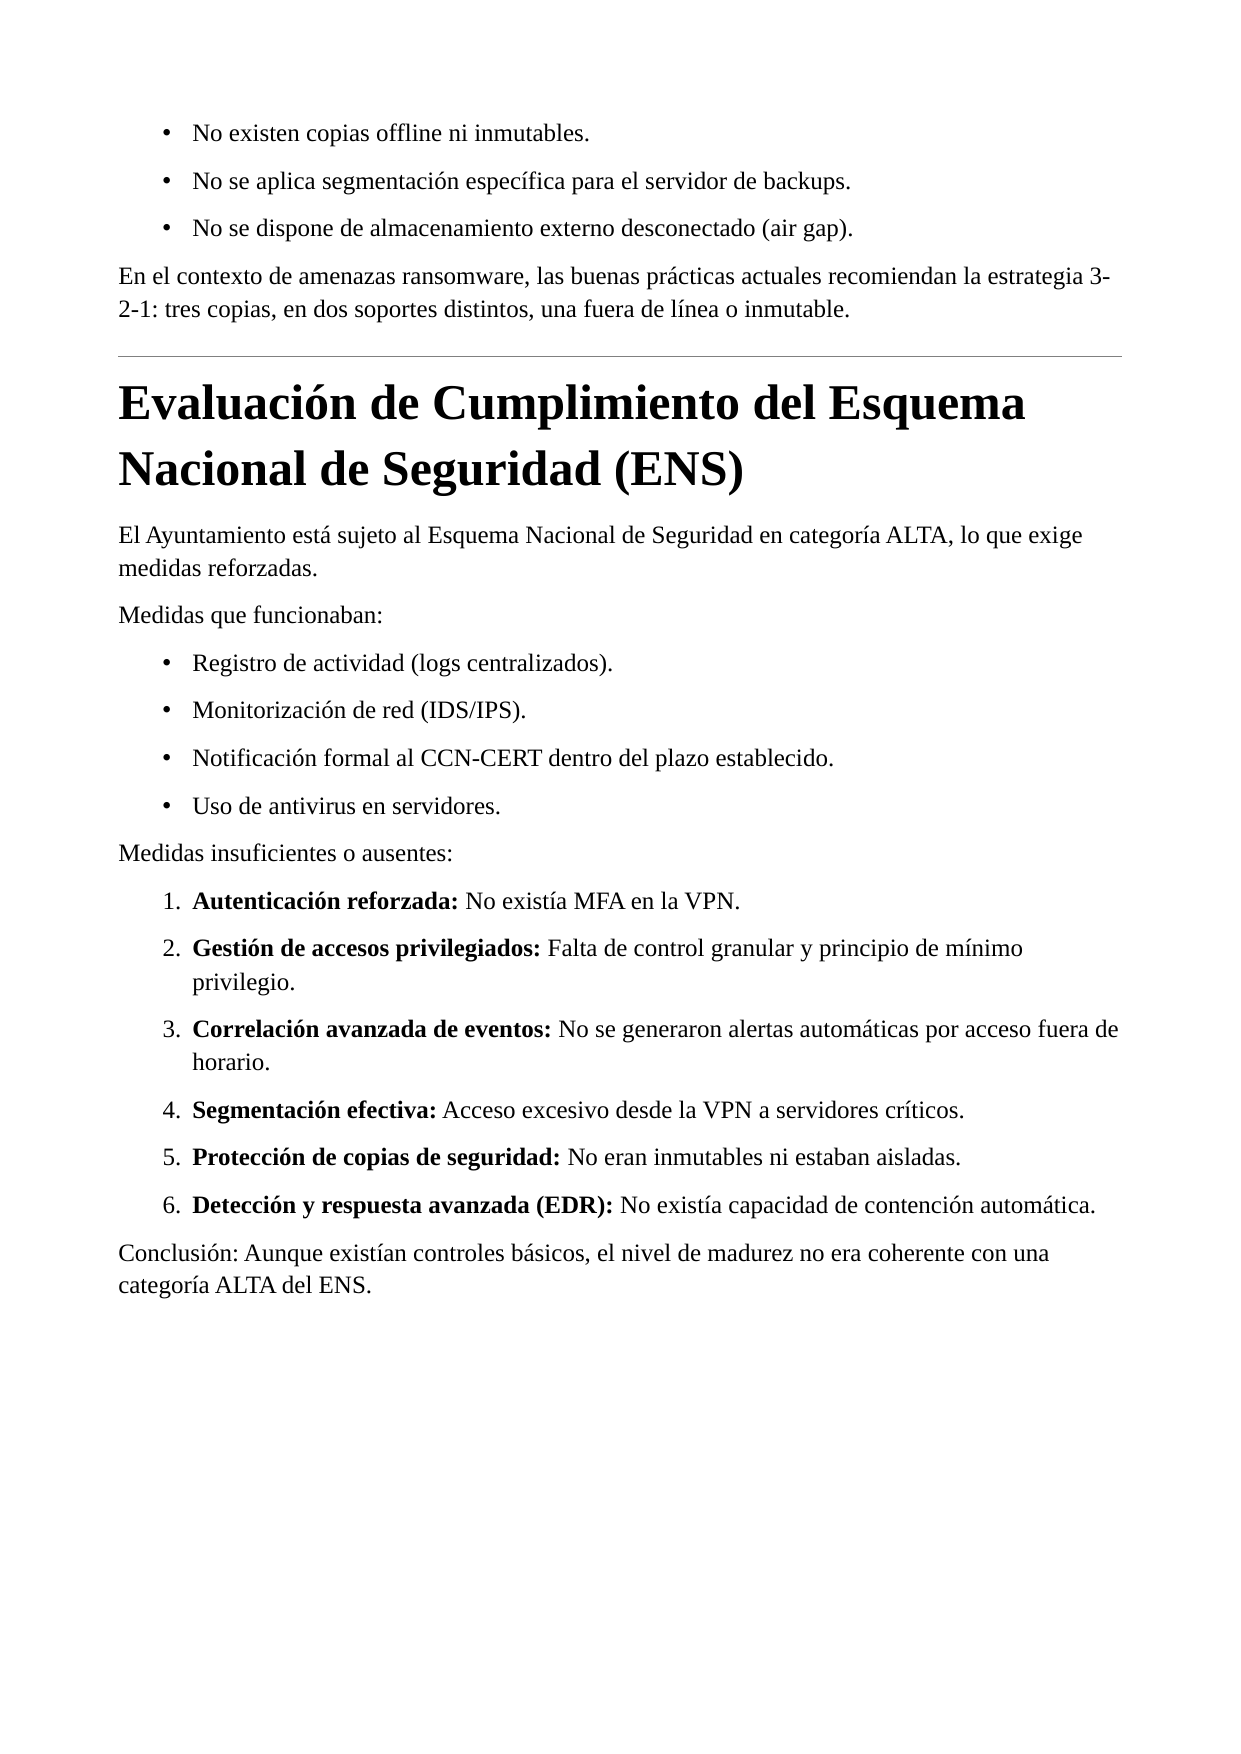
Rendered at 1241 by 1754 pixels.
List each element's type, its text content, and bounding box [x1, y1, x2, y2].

subtitle Evaluación de Cumplimiento del Esquema Nacional de Seguridad (ENS) [118, 373, 1122, 497]
text Medidas insuficientes o ausentes: [118, 838, 1122, 867]
list Correlación avanzada de eventos: No se generaron alertas automáticas por acceso fuera de horario. [162, 1014, 1122, 1076]
list Protección de copias de seguridad: No eran inmutables ni estaban aisladas. [162, 1142, 1122, 1171]
list Detección y respuesta avanzada (EDR): No existía capacidad de contención automática. [162, 1190, 1122, 1219]
text El Ayuntamiento está sujeto al Esquema Nacional de Seguridad en categoría ALTA, lo que exige medidas reforzadas. [118, 520, 1122, 581]
list Registro de actividad (logs centralizados). [162, 648, 1122, 677]
text Conclusión: Aunque existían controles básicos, el nivel de madurez no era coherente con una categoría ALTA del ENS. [118, 1238, 1122, 1299]
text En el contexto de amenazas ransomware, las buenas prácticas actuales recomiendan la estrategia 3-2-1: tres copias, en dos soportes distintos, una fuera de línea o inmutable. [118, 261, 1122, 323]
list Notificación formal al CCN-CERT dentro del plazo establecido. [162, 743, 1122, 772]
list No se dispone de almacenamiento externo desconectado (air gap). [162, 213, 1122, 242]
list Autenticación reforzada: No existía MFA en la VPN. [162, 886, 1122, 915]
list Segmentación efectiva: Acceso excesivo desde la VPN a servidores críticos. [162, 1095, 1122, 1123]
list Uso de antivirus en servidores. [162, 791, 1122, 819]
text Medidas que funcionaban: [118, 600, 1122, 629]
list Monitorización de red (IDS/IPS). [162, 696, 1122, 724]
list Gestión de accesos privilegiados: Falta de control granular y principio de mínimo privilegio. [162, 933, 1122, 995]
list No existen copias offline ni inmutables. [162, 118, 1122, 147]
list No se aplica segmentación específica para el servidor de backups. [162, 166, 1122, 194]
